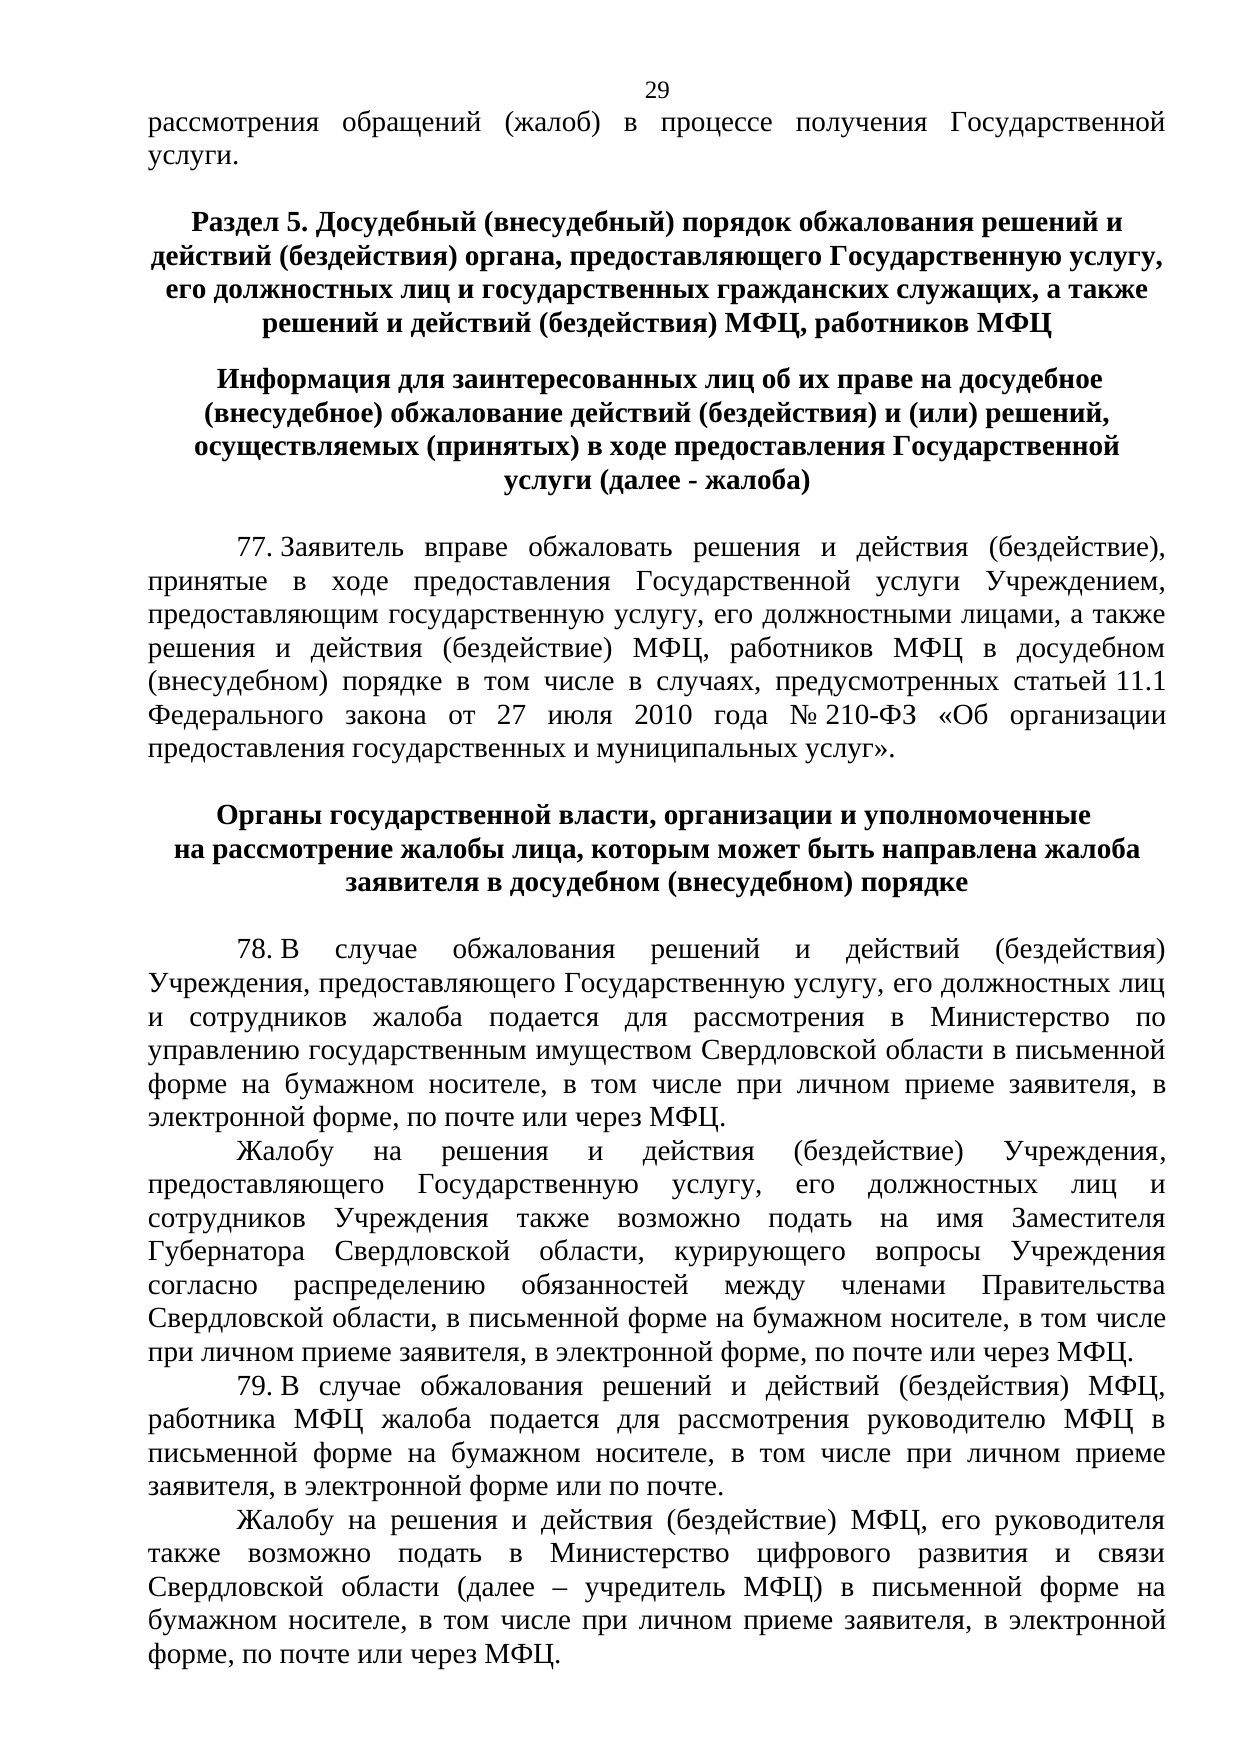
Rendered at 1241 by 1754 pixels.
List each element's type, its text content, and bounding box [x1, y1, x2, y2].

text Жалобу на решения и действия (бездействие) МФЦ, его руководителя также возможно подать в Министерство цифрового развития и связи Свердловской области (далее – учредитель МФЦ) в письменной форме на бумажном носителе, в том числе при личном приеме заявителя, в электронной форме, по почте или через МФЦ. [148, 1502, 1166, 1669]
text 79. В случае обжалования решений и действий (бездействия) МФЦ, работника МФЦ жалоба подается для рассмотрения руководителю МФЦ в письменной форме на бумажном носителе, в том числе при личном приеме заявителя, в электронной форме или по почте. [148, 1368, 1166, 1502]
text рассмотрения обращений (жалоб) в процессе получения Государственной услуги. [148, 104, 1166, 171]
text 78. В случае обжалования решений и действий (бездействия) Учреждения, предоставляющего Государственную услугу, его должностных лиц и сотрудников жалоба подается для рассмотрения в Министерство по управлению государственным имуществом Свердловской области в письменной форме на бумажном носителе, в том числе при личном приеме заявителя, в электронной форме, по почте или через МФЦ. [148, 932, 1166, 1133]
text Раздел 5. Досудебный (внесудебный) порядок обжалования решений и действий (бездействия) органа, предоставляющего Государственную услугу, его должностных лиц и государственных гражданских служащих, а также решений и действий (бездействия) МФЦ, работников МФЦ [148, 204, 1166, 338]
text Информация для заинтересованных лиц об их праве на досудебное (внесудебное) обжалование действий (бездействия) и (или) решений, осуществляемых (принятых) в ходе предоставления Государственной услуги (далее - жалоба) [148, 361, 1166, 496]
text Органы государственной власти, организации и уполномоченные на рассмотрение жалобы лица, которым может быть направлена жалоба заявителя в досудебном (внесудебном) порядке [148, 797, 1166, 898]
text 77. Заявитель вправе обжаловать решения и действия (бездействие), принятые в ходе предоставления Государственной услуги Учреждением, предоставляющим государственную услугу, его должностными лицами, а также решения и действия (бездействие) МФЦ, работников МФЦ в досудебном (внесудебном) порядке в том числе в случаях, предусмотренных статьей 11.1 Федерального закона от 27 июля 2010 года № 210-ФЗ «Об организации предоставления государственных и муниципальных услуг». [148, 529, 1166, 764]
text Жалобу на решения и действия (бездействие) Учреждения, предоставляющего Государственную услугу, его должностных лиц и сотрудников Учреждения также возможно подать на имя Заместителя Губернатора Свердловской области, курирующего вопросы Учреждения согласно распределению обязанностей между членами Правительства Свердловской области, в письменной форме на бумажном носителе, в том числе при личном приеме заявителя, в электронной форме, по почте или через МФЦ. [148, 1133, 1166, 1368]
